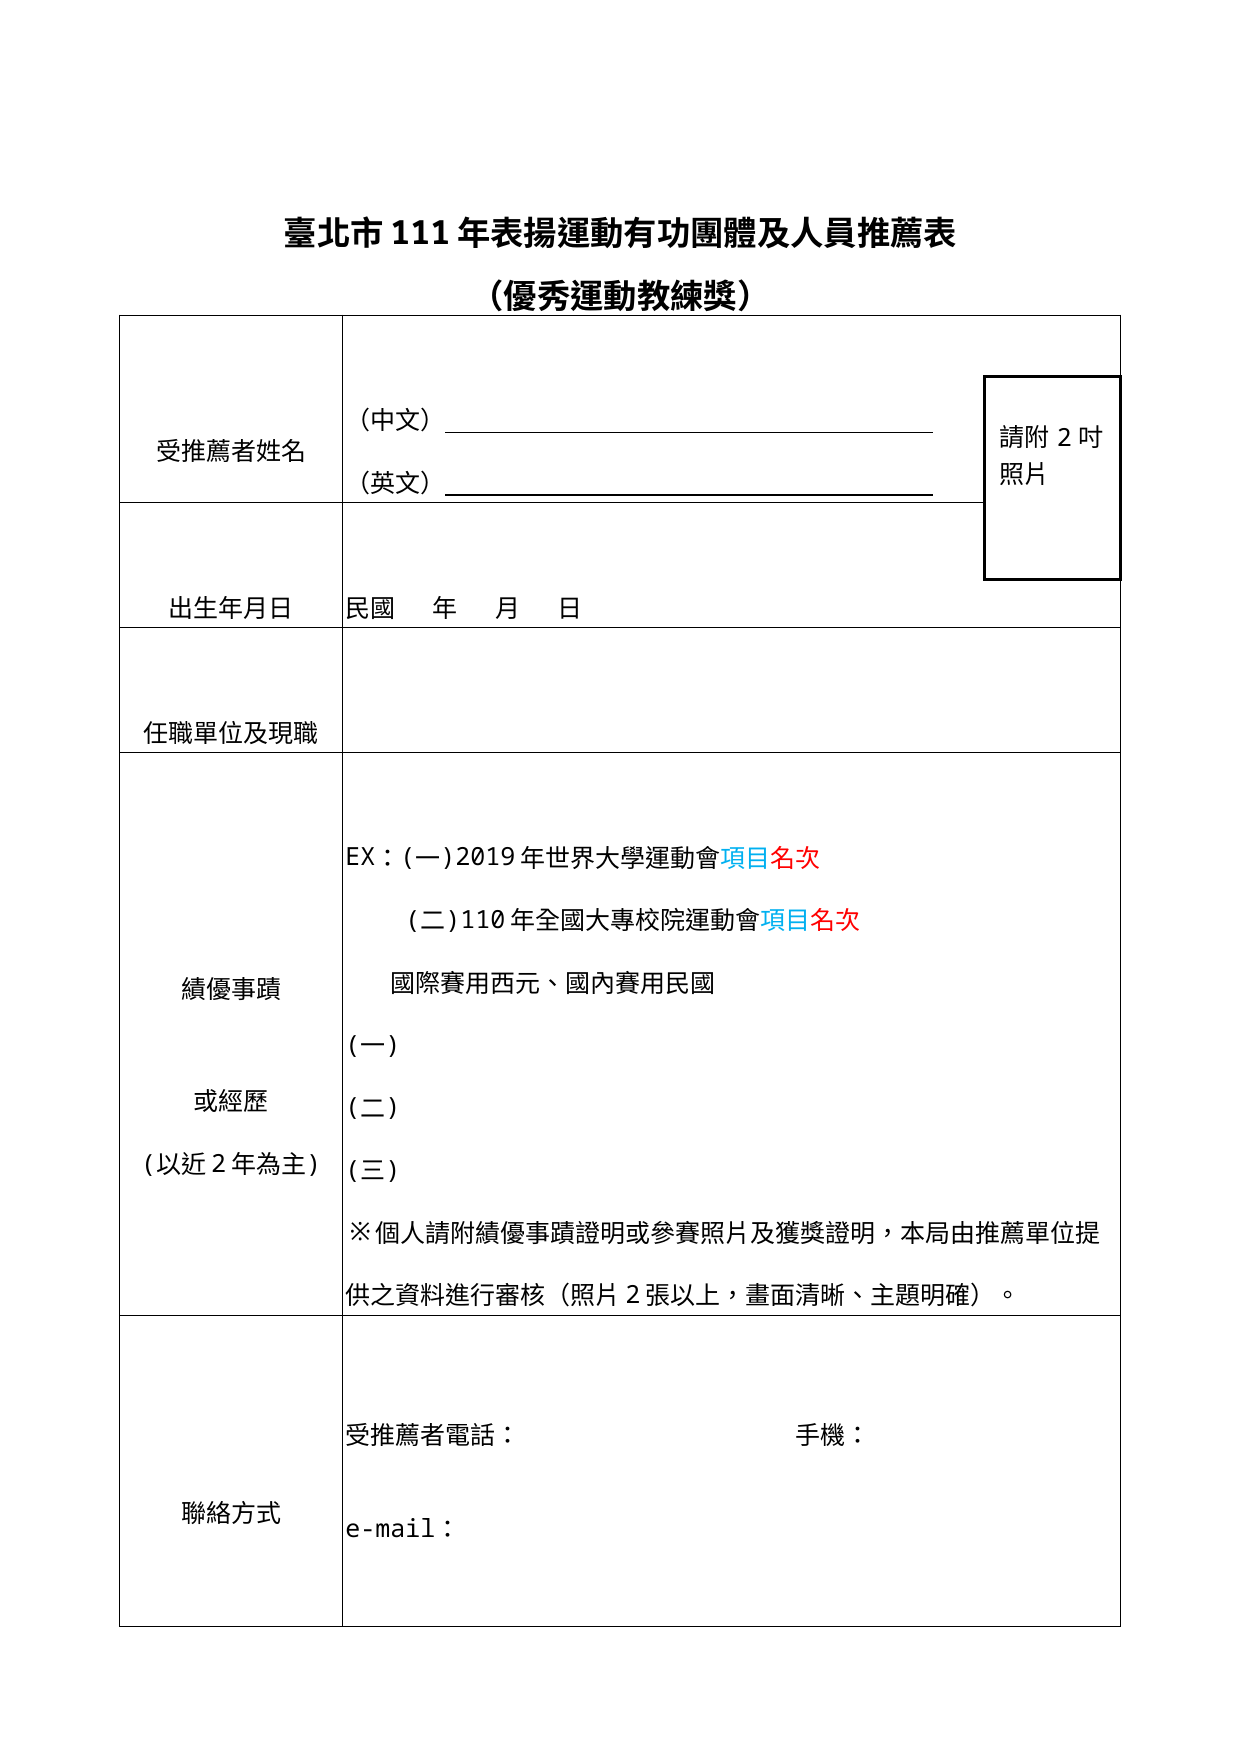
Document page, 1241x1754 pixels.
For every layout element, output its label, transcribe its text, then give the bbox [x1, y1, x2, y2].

table_header 受推薦者姓名 [120, 316, 342, 502]
table_cell 聯絡方式 [120, 1316, 342, 1626]
table_cell [343, 628, 1120, 752]
text （優秀運動教練獎） [118, 252, 1122, 314]
table_cell 出生年月日 [120, 503, 342, 627]
table_cell 受推薦者電話： 手機： e-mail： [343, 1316, 1120, 1626]
table_cell 任職單位及現職 [120, 628, 342, 752]
table_cell 民國 年 月 日 [343, 503, 1120, 627]
table_header （中文） （英文） [343, 316, 1120, 502]
text 臺北市111年表揚運動有功團體及人員推薦表 [118, 189, 1122, 252]
table_cell 績優事蹟 或經歷 (以近2年為主) [120, 753, 342, 1314]
table_cell EX：(一)2019年世界大學運動會項目名次 (二)110年全國大專校院運動會項目名次 國際賽用西元、國內賽用民國 (一) (二) (三) ※個人請附績優事蹟證明或參賽照片及獲獎證明，本局由推薦單位提供之資料進行審核（照片2張以上，畫面清晰、主題明確）。 [343, 753, 1120, 1314]
